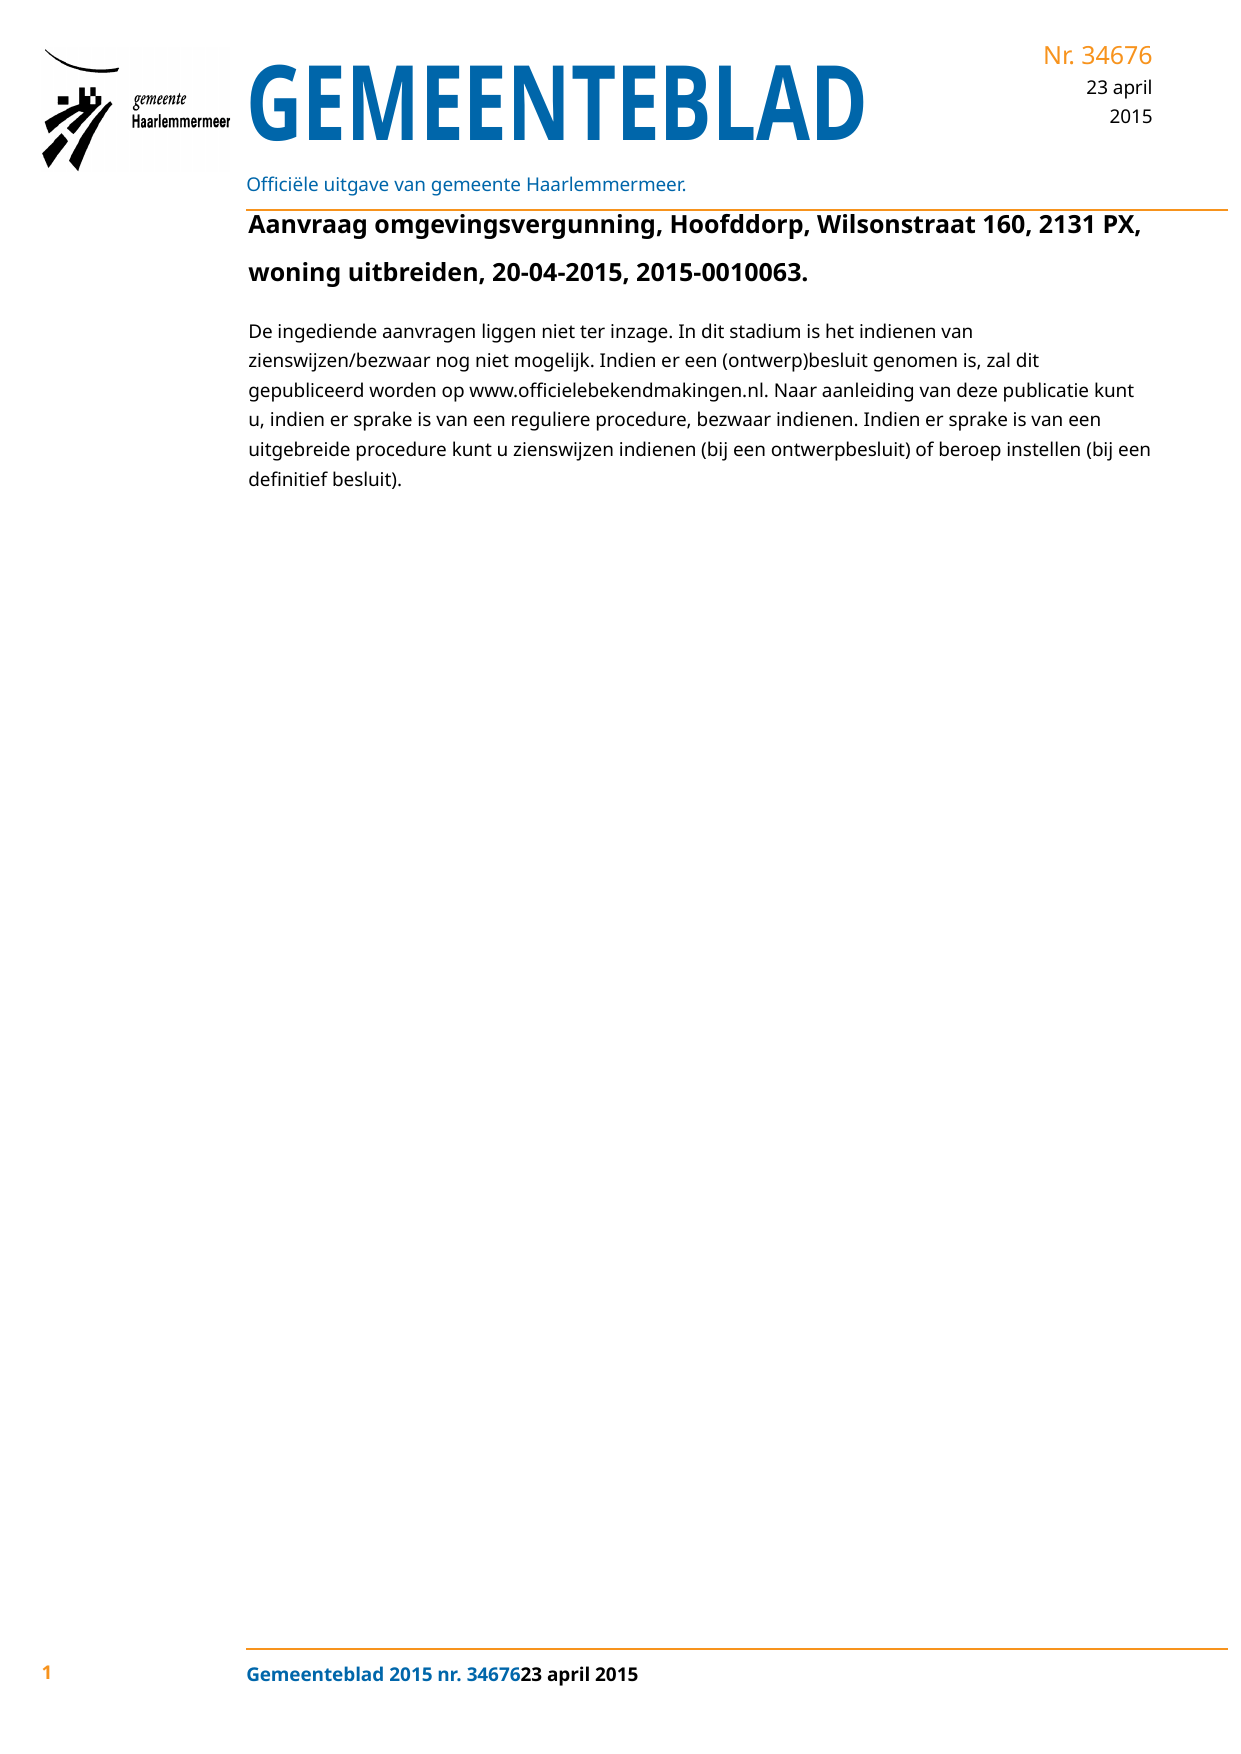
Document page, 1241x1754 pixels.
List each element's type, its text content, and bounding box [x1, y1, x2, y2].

picture [41, 47, 231, 172]
text De ingediende aanvragen liggen niet ter inzage. In dit stadium is het indienen van zienswijzen/bezwaar nog niet mogelijk. Indien er een (ontwerp)besluit genomen is, zal dit gepubliceerd worden op www.officielebekendmakingen.nl. Naar aanleiding van deze publicatie kunt u, indien er sprake is van een reguliere procedure, bezwaar indienen. Indien er sprake is van een uitgebreide procedure kunt u zienswijzen indienen (bij een ontwerpbesluit) of beroep instellen (bij een definitief besluit). [248, 318, 1152, 492]
text Aanvraag omgevingsvergunning, Hoofddorp, Wilsonstraat 160, 2131 PX, woning uitbreiden, 20-04-2015, 2015-0010063. [248, 211, 1152, 288]
